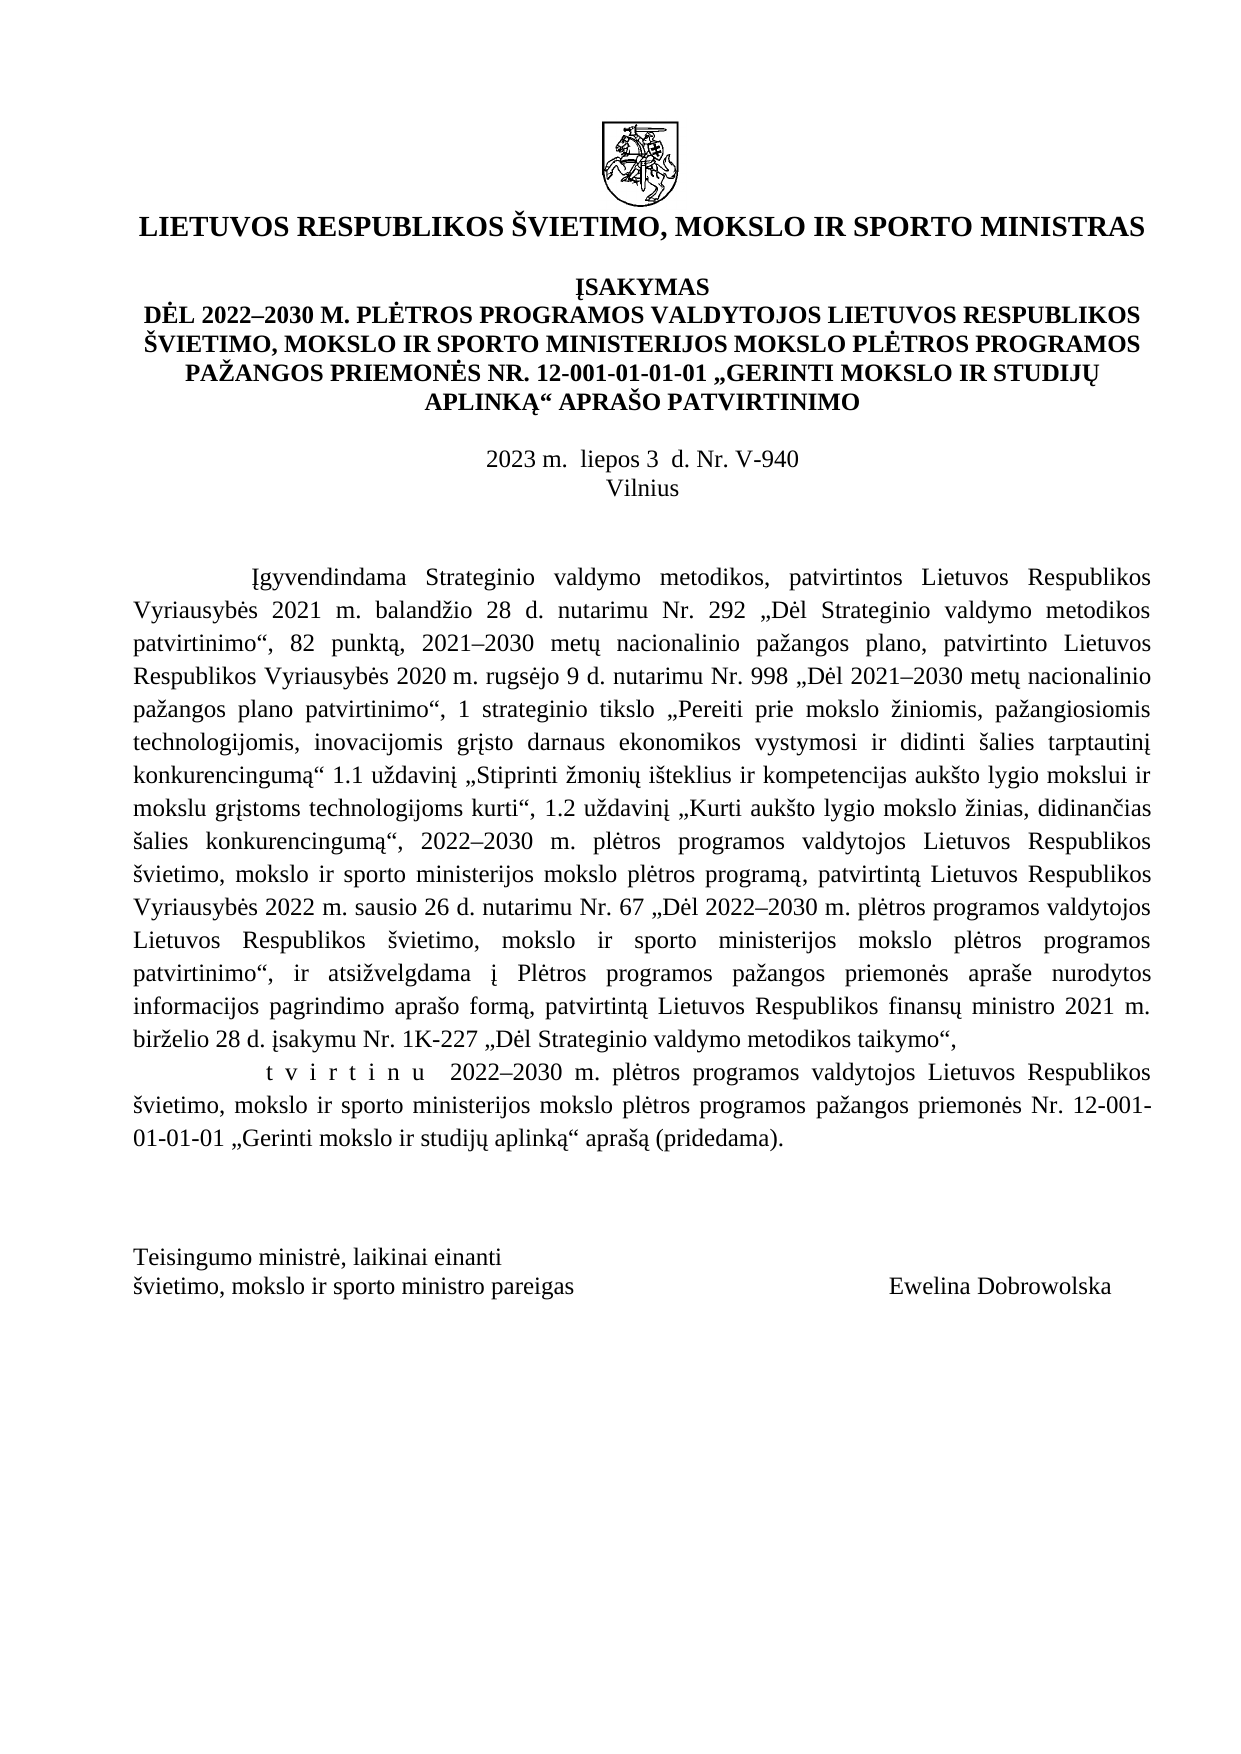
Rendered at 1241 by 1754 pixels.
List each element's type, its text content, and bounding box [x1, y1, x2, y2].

text švietimo, mokslo ir sporto ministro pareigas Ewelina Dobrowolska [133, 1271, 1152, 1300]
text DĖL 2022–2030 M. PLĖTROS PROGRAMOS VALDYTOJOS LIETUVOS RESPUBLIKOS ŠVIETIMO, MOKSLO IR SPORTO MINISTERIJOS MOKSLO PLĖTROS PROGRAMOS PAŽANGOS PRIEMONĖS NR. 12-001-01-01-01 „GERINTI MOKSLO IR STUDIJŲ APLINKĄ“ APRAŠO PATVIRTINIMO [133, 301, 1152, 416]
text Įgyvendindama Strateginio valdymo metodikos, patvirtintos Lietuvos Respublikos Vyriausybės 2021 m. balandžio 28 d. nutarimu Nr. 292 „Dėl Strateginio valdymo metodikos patvirtinimo“, 82 punktą, 2021–2030 metų nacionalinio pažangos plano, patvirtinto Lietuvos Respublikos Vyriausybės 2020 m. rugsėjo 9 d. nutarimu Nr. 998 „Dėl 2021–2030 metų nacionalinio pažangos plano patvirtinimo“, 1 strateginio tikslo „Pereiti prie mokslo žiniomis, pažangiosiomis technologijomis, inovacijomis grįsto darnaus ekonomikos vystymosi ir didinti šalies tarptautinį konkurencingumą“ 1.1 uždavinį „Stiprinti žmonių išteklius ir kompetencijas aukšto lygio mokslui ir mokslu grįstoms technologijoms kurti“, 1.2 uždavinį „Kurti aukšto lygio mokslo žinias, didinančias šalies konkurencingumą“, 2022–2030 m. plėtros programos valdytojos Lietuvos Respublikos švietimo, mokslo ir sporto ministerijos mokslo plėtros programą, patvirtintą Lietuvos Respublikos Vyriausybės 2022 m. sausio 26 d. nutarimu Nr. 67 „Dėl 2022–2030 m. plėtros programos valdytojos Lietuvos Respublikos švietimo, mokslo ir sporto ministerijos mokslo plėtros programos patvirtinimo“, ir atsižvelgdama į Plėtros programos pažangos priemonės apraše nurodytos informacijos pagrindimo aprašo formą, patvirtintą Lietuvos Respublikos finansų ministro 2021 m. birželio 28 d. įsakymu Nr. 1K-227 „Dėl Strateginio valdymo metodikos taikymo“, [133, 562, 1152, 1053]
text ĮSAKYMAS [133, 272, 1152, 301]
text t v i r t i n u 2022–2030 m. plėtros programos valdytojos Lietuvos Respublikos švietimo, mokslo ir sporto ministerijos mokslo plėtros programos pažangos priemonės Nr. 12-001-01-01-01 „Gerinti mokslo ir studijų aplinką“ aprašą (pridedama). [133, 1057, 1152, 1152]
text 2023 m. liepos 3 d. Nr. V-940 [133, 444, 1152, 473]
text LIETUVOS RESPUBLIKOS ŠVIETIMO, MOKSLO IR SPORTO MINISTRAS [133, 209, 1152, 243]
text Vilnius [133, 473, 1152, 502]
text Teisingumo ministrė, laikinai einanti [133, 1242, 1152, 1271]
